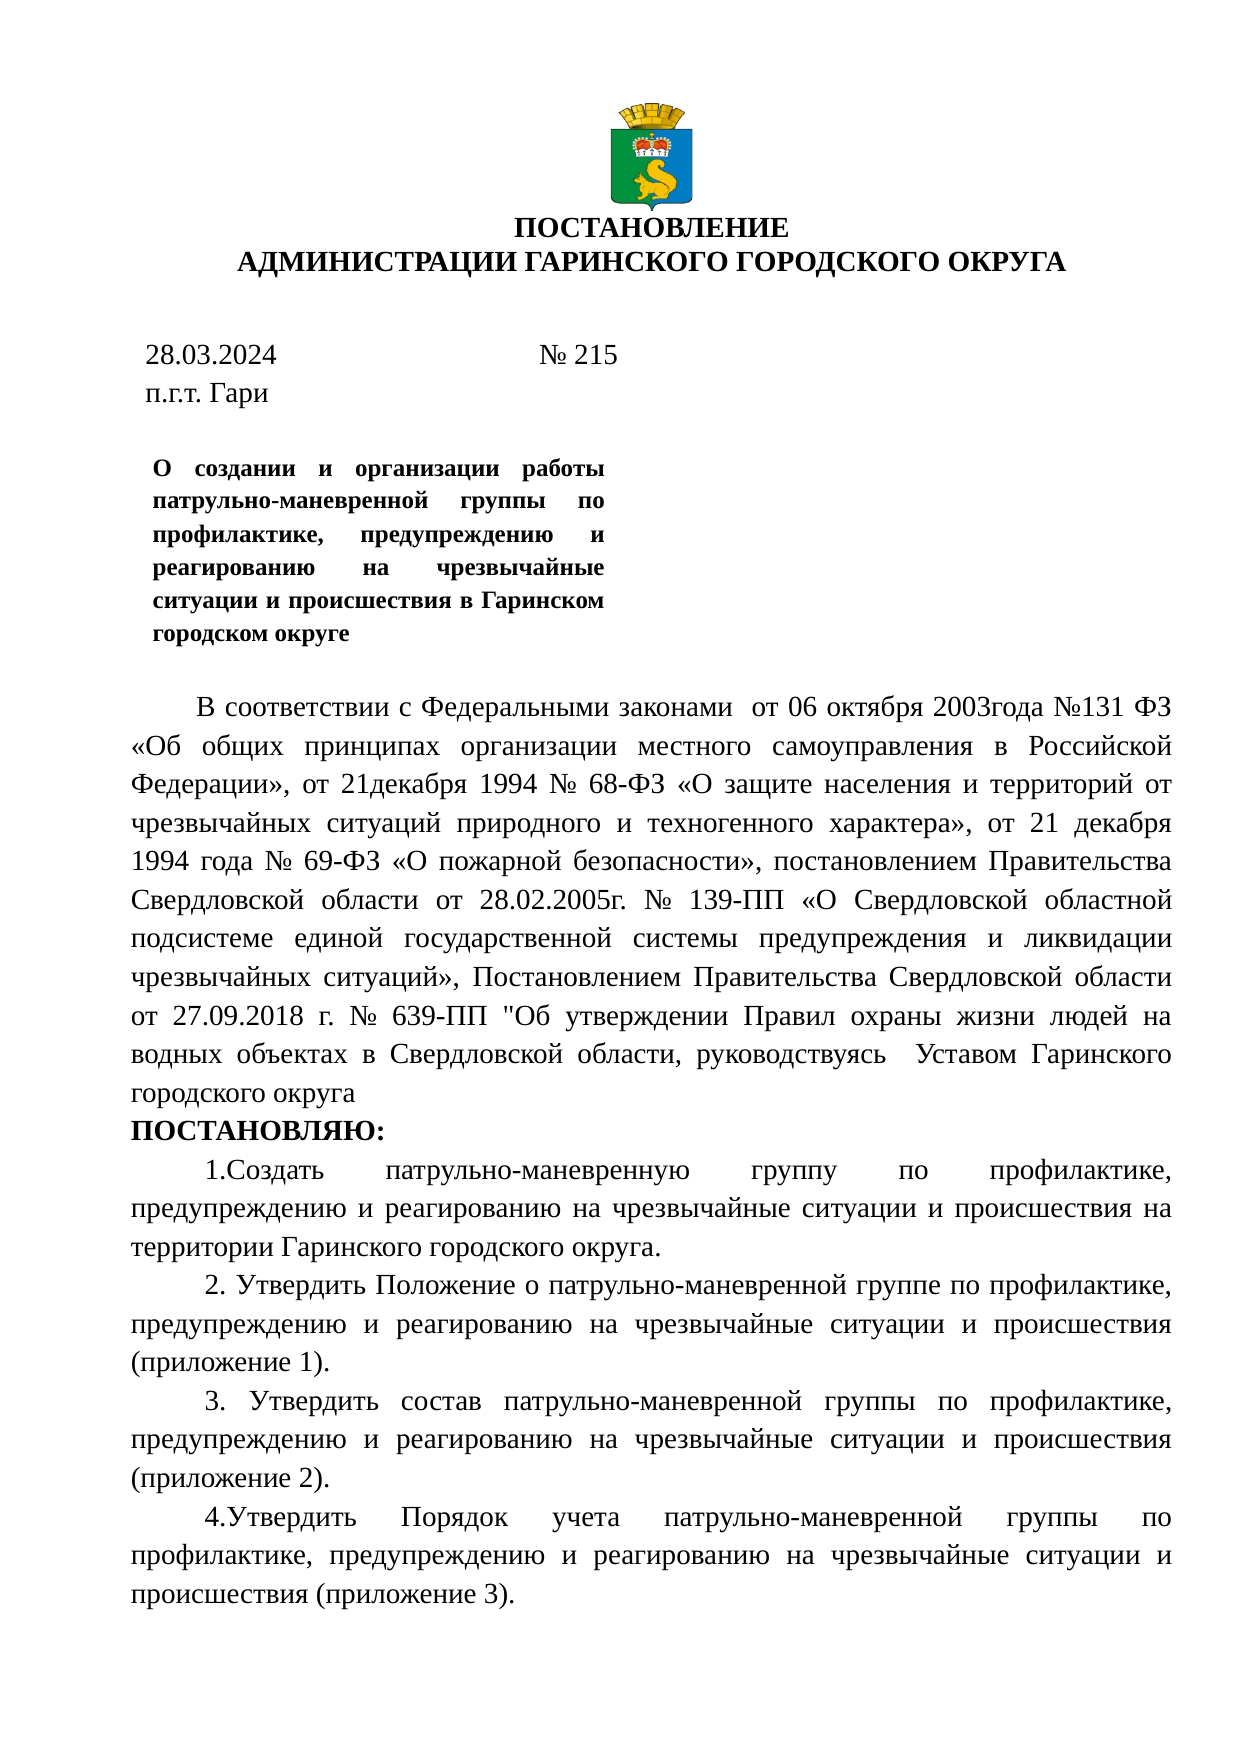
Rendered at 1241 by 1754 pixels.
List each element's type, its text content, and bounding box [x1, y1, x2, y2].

text ПОСТАНОВЛЯЮ: [131, 1113, 1173, 1147]
table_cell [418, 376, 817, 414]
table_header [845, 337, 916, 376]
table_header [817, 337, 844, 376]
table_cell О создании и организации работы патрульно-маневренной группы по профилактике, предупреждению и реагированию на чрезвычайные ситуации и происшествия в Гаринском городском округе [138, 453, 619, 689]
text 2. Утвердить Положение о патрульно-маневренной группе по профилактике, предупреждению и реагированию на чрезвычайные ситуации и происшествия (приложение 1). [131, 1267, 1173, 1378]
table_cell [916, 376, 988, 414]
table_cell [988, 376, 1112, 414]
text 3. Утвердить состав патрульно-маневренной группы по профилактике, предупреждению и реагированию на чрезвычайные ситуации и происшествия (приложение 2). [131, 1383, 1173, 1494]
table_header [988, 337, 1112, 376]
table_header [359, 337, 418, 376]
text В соответствии с Федеральными законами от 06 октября 2003года №131 ФЗ «Об общих принципах организации местного самоуправления в Российской Федерации», от 21декабря 1994 № 68-ФЗ «О защите населения и территорий от чрезвычайных ситуаций природного и техногенного характера», от 21 декабря 1994 года № 69-ФЗ «О пожарной безопасности», постановлением Правительства Свердловской области от 28.02.2005г. № 139-ПП «О Свердловской областной подсистеме единой государственной системы предупреждения и ликвидации чрезвычайных ситуаций», Постановлением Правительства Свердловской области от 27.09.2018 г. № 639-ПП "Об утверждении Правил охраны жизни людей на водных объектах в Свердловской области, руководствуясь Уставом Гаринского городского округа [131, 689, 1173, 1108]
table_header 28.03.2024 [138, 337, 359, 376]
table_cell п.г.т. Гари [138, 376, 359, 414]
text ПОСТАНОВЛЕНИЕ [131, 211, 1173, 244]
table_cell [620, 453, 1112, 689]
text 4.Утвердить Порядок учета патрульно-маневренной группы по профилактике, предупреждению и реагированию на чрезвычайные ситуации и происшествия (приложение 3). [131, 1499, 1173, 1609]
table_header [625, 337, 817, 376]
table_cell [845, 376, 916, 414]
table_cell [817, 376, 844, 414]
table_cell [359, 376, 418, 414]
text 1.Создать патрульно-маневренную группу по профилактике, предупреждению и реагированию на чрезвычайные ситуации и происшествия на территории Гаринского городского округа. [131, 1152, 1173, 1262]
table_header № 215 [418, 337, 625, 376]
text АДМИНИСТРАЦИИ ГАРИНСКОГО ГОРОДСКОГО ОКРУГА [131, 244, 1173, 278]
table_header [916, 337, 988, 376]
table_cell [138, 414, 1112, 453]
